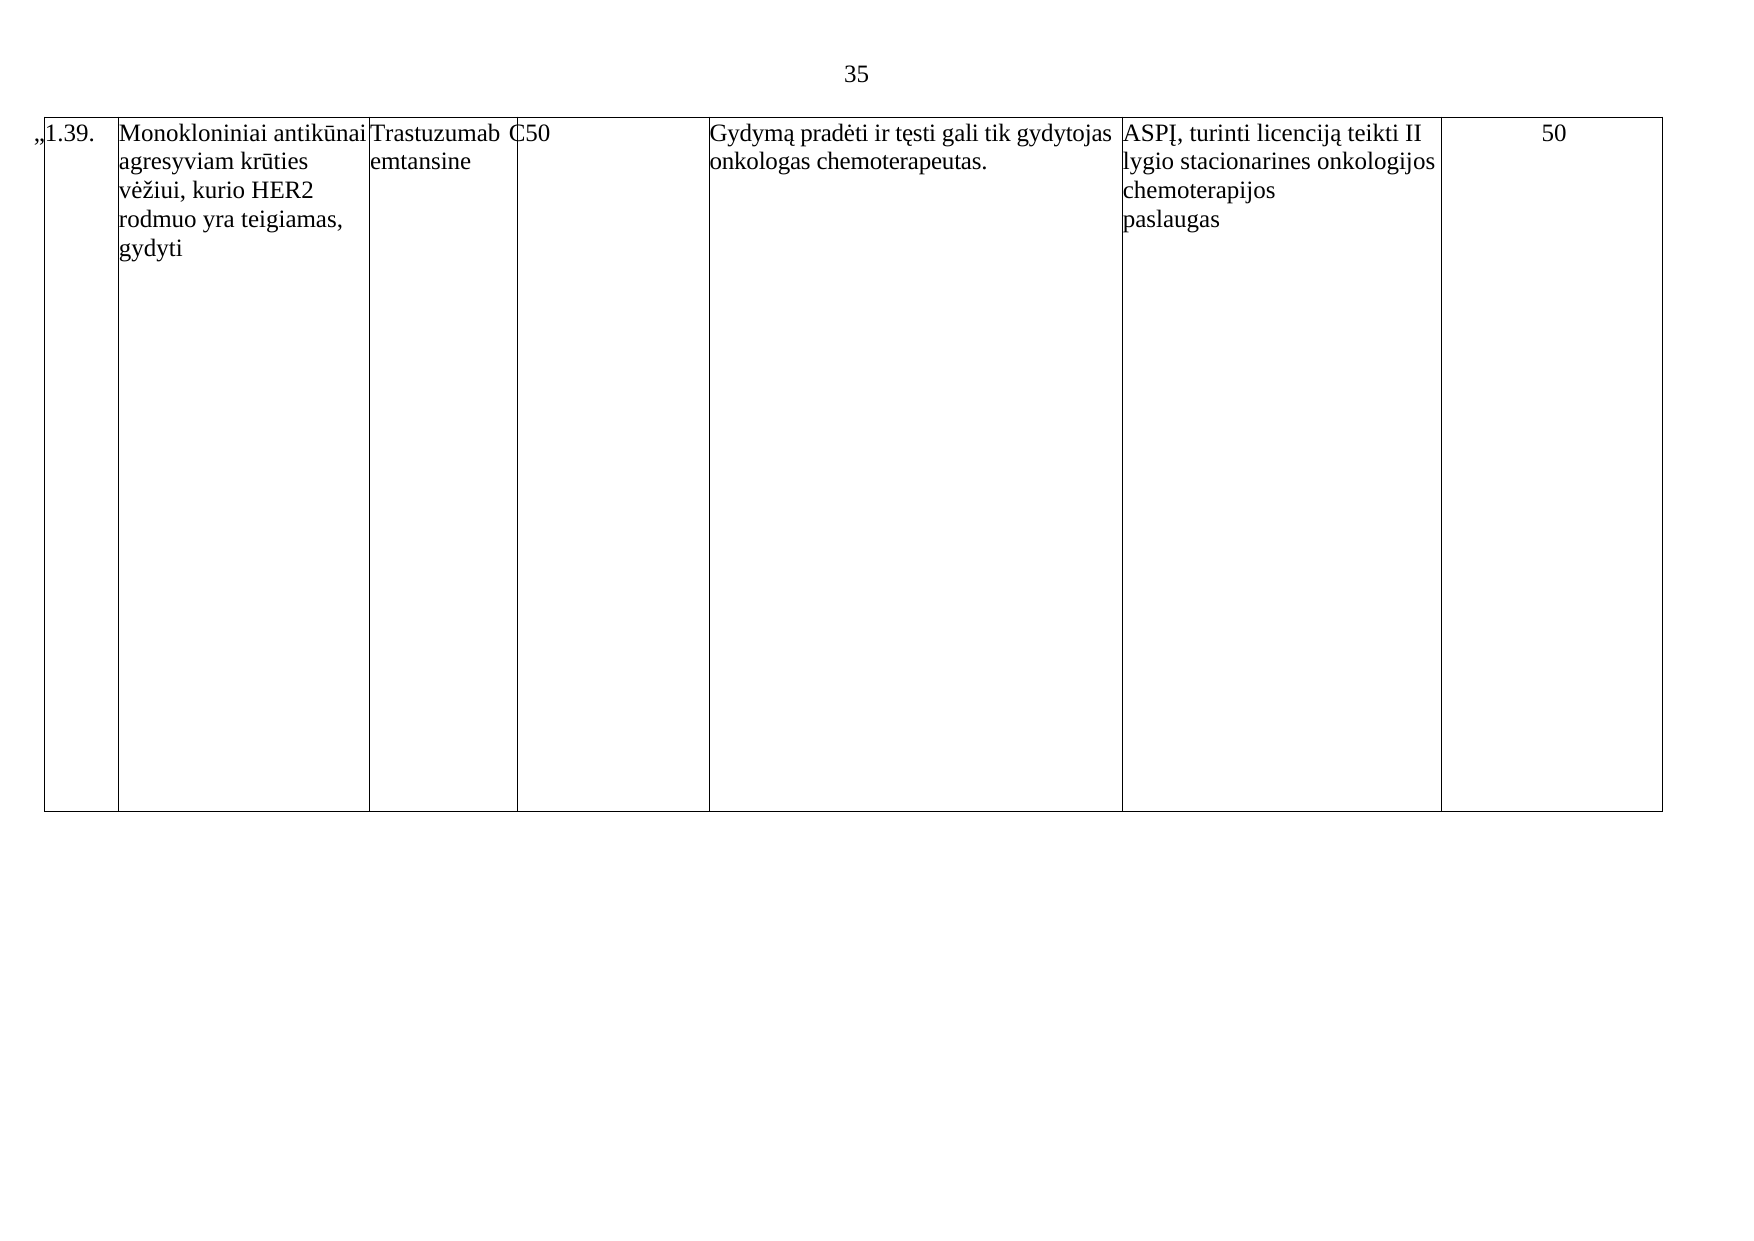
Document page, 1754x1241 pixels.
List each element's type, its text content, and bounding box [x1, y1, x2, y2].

table_cell [1663, 117, 1669, 811]
table_cell „1.39. [45, 118, 118, 811]
table_cell 50 [1442, 118, 1662, 811]
table_cell Gydymą pradėti ir tęsti gali tik gydytojas onkologas chemoterapeutas. [710, 118, 1122, 811]
table_cell C50 [518, 118, 709, 811]
table_cell Monokloniniai antikūnai agresyviam krūties vėžiui, kurio HER2 rodmuo yra teigiamas, gydyti [119, 118, 369, 811]
table_cell ASPĮ, turinti licenciją teikti II lygio stacionarines onkologijos chemoterapijos paslaugas [1123, 118, 1441, 811]
table_cell Trastuzumab emtansine [370, 118, 517, 811]
